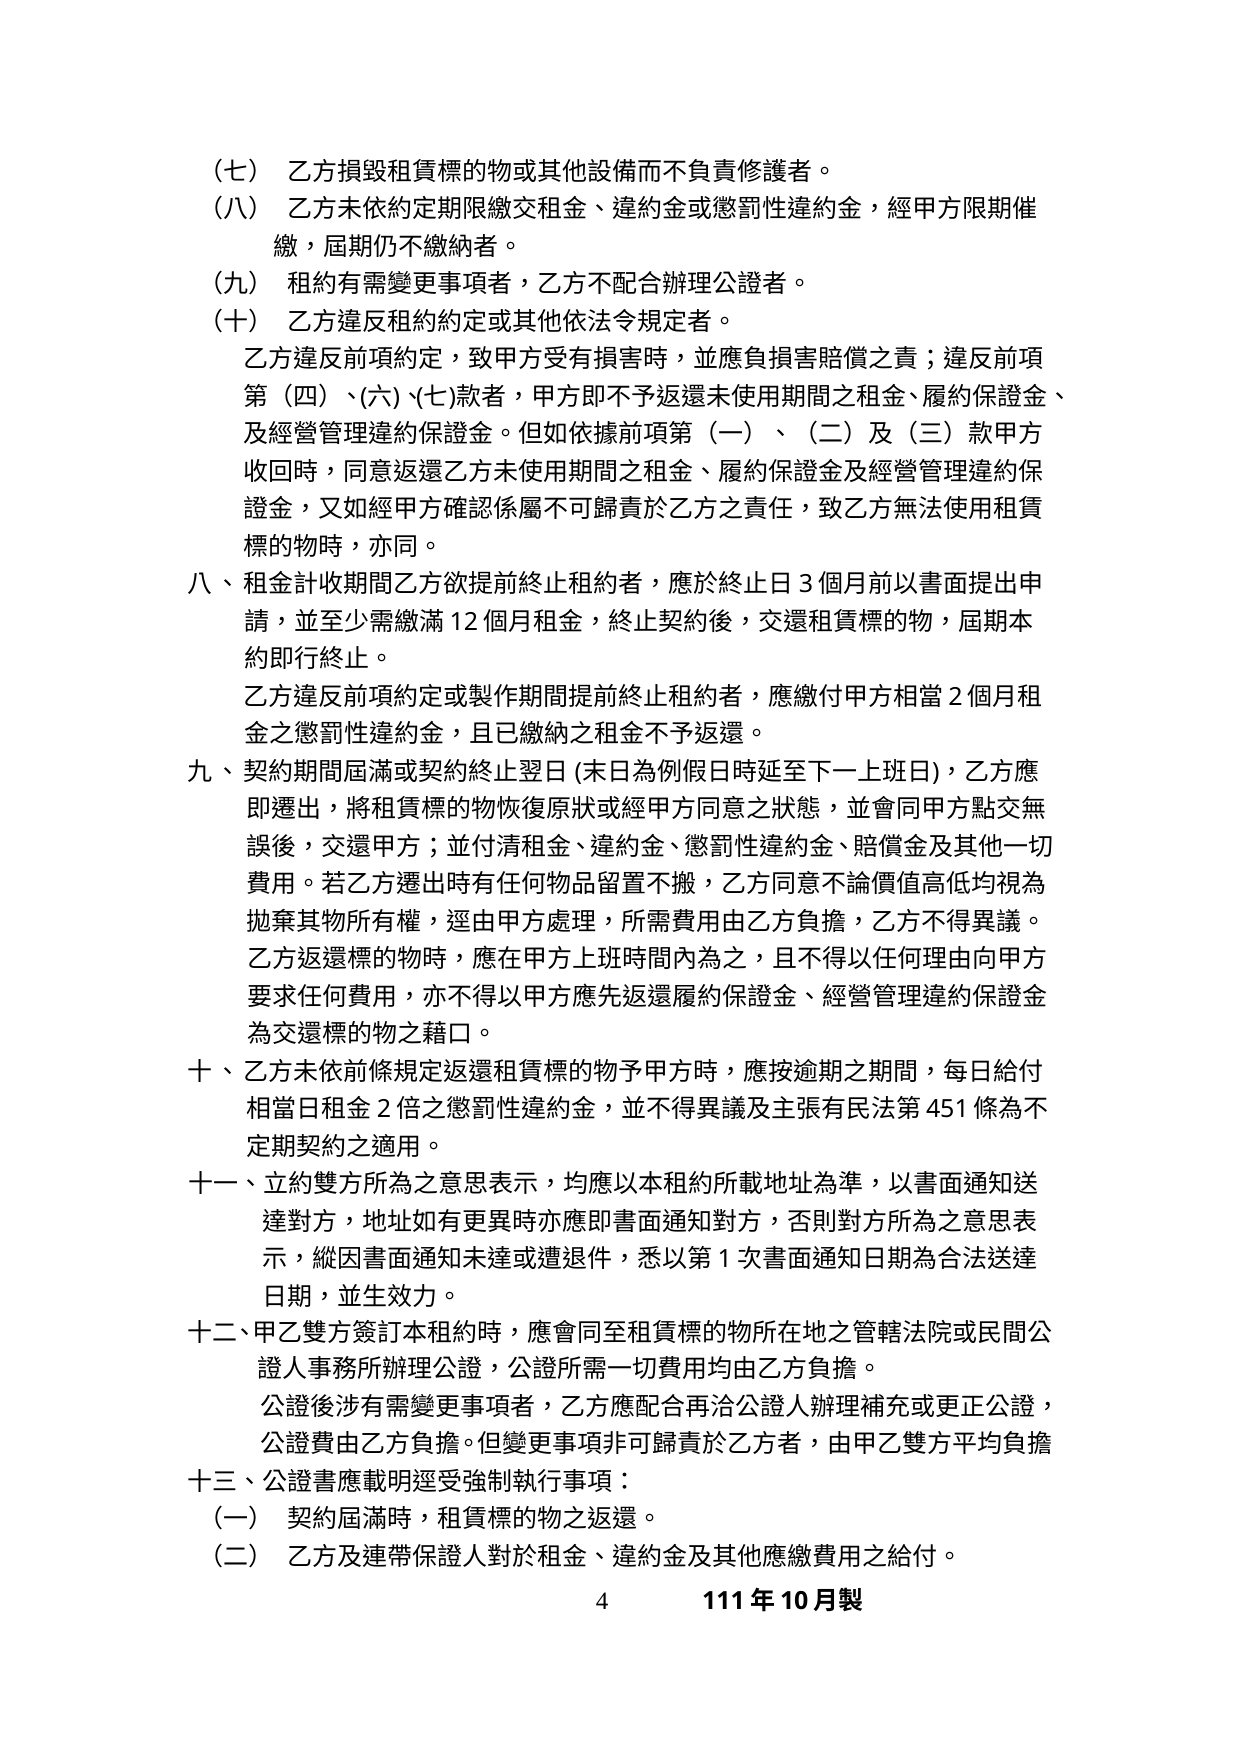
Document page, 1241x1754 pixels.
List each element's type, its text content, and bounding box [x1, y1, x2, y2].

text 八、租金計收期間乙方欲提前終止租約者，應於終止日3個月前以書面提出申請，並至少需繳滿12個月租金，終止契約後，交還租賃標的物，屆期本約即行終止。 [187, 562, 1053, 675]
list 租約有需變更事項者，乙方不配合辦理公證者。 [198, 262, 1047, 300]
list 乙方及連帶保證人對於租金、違約金及其他應繳費用之給付。 [198, 1535, 1047, 1572]
text 乙方返還標的物時，應在甲方上班時間內為之，且不得以任何理由向甲方要求任何費用，亦不得以甲方應先返還履約保證金、經營管理違約保證金為交還標的物之藉口。 [247, 937, 1053, 1050]
text 十二、甲乙雙方簽訂本租約時，應會同至租賃標的物所在地之管轄法院或民間公證人事務所辦理公證，公證所需一切費用均由乙方負擔。 [187, 1312, 1053, 1385]
list 乙方未依約定期限繳交租金、違約金或懲罰性違約金，經甲方限期催繳，屆期仍不繳納者。 [198, 187, 1047, 262]
text 乙方違反前項約定，致甲方受有損害時，並應負損害賠償之責；違反前項第（四）、(六)、(七)款者，甲方即不予返還未使用期間之租金、履約保證金、及經營管理違約保證金。但如依據前項第（一）、（二）及（三）款甲方收回時，同意返還乙方未使用期間之租金、履約保證金及經營管理違約保證金，又如經甲方確認係屬不可歸責於乙方之責任，致乙方無法使用租賃標的物時，亦同。 [244, 337, 1047, 562]
text 公證後涉有需變更事項者，乙方應配合再洽公證人辦理補充或更正公證，公證費由乙方負擔。但變更事項非可歸責於乙方者，由甲乙雙方平均負擔。 [260, 1385, 1053, 1460]
text 乙方違反前項約定或製作期間提前終止租約者，應繳付甲方相當2個月租金之懲罰性違約金，且已繳納之租金不予返還。 [243, 675, 1053, 750]
list 契約屆滿時，租賃標的物之返還。 [198, 1497, 1047, 1535]
list 乙方違反租約約定或其他依法令規定者。 [198, 300, 1047, 337]
text 十三、公證書應載明逕受強制執行事項： [187, 1460, 1053, 1497]
text 九、契約期間屆滿或契約終止翌日 (末日為例假日時延至下一上班日)，乙方應即遷出，將租賃標的物恢復原狀或經甲方同意之狀態，並會同甲方點交無誤後，交還甲方；並付清租金、違約金、懲罰性違約金、賠償金及其他一切費用。若乙方遷出時有任何物品留置不搬，乙方同意不論價值高低均視為拋棄其物所有權，逕由甲方處理，所需費用由乙方負擔，乙方不得異議。 [187, 750, 1053, 937]
text 十、乙方未依前條規定返還租賃標的物予甲方時，應按逾期之期間，每日給付相當日租金2倍之懲罰性違約金，並不得異議及主張有民法第451條為不定期契約之適用。 [187, 1050, 1053, 1162]
text 十一、立約雙方所為之意思表示，均應以本租約所載地址為準，以書面通知送達對方，地址如有更異時亦應即書面通知對方，否則對方所為之意思表示，縱因書面通知未達或遭退件，悉以第1次書面通知日期為合法送達日期，並生效力。 [189, 1162, 1053, 1312]
list 乙方損毀租賃標的物或其他設備而不負責修護者。 [198, 150, 1047, 187]
